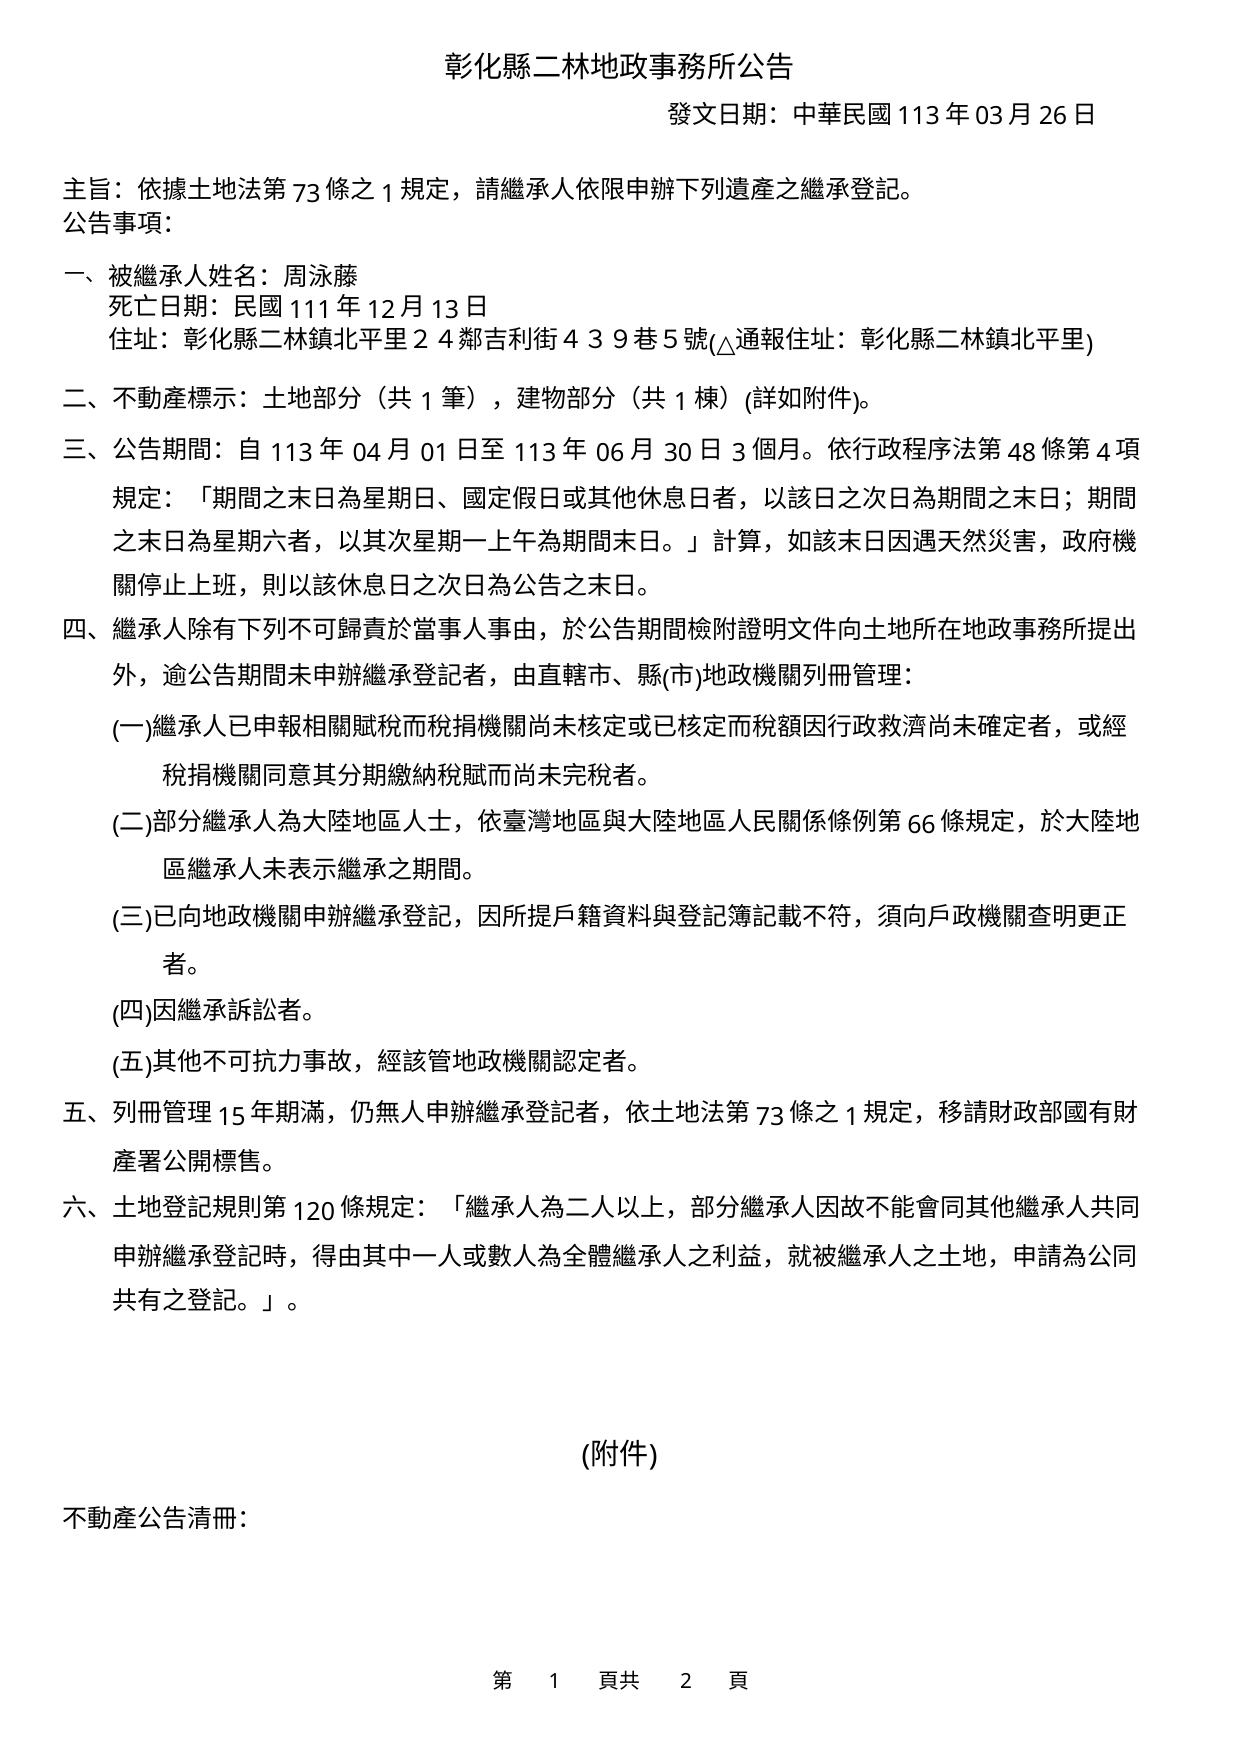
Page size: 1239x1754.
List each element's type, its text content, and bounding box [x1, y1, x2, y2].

table_header [667, 0, 718, 41]
table_cell 發文日期：中華民國113年03月26日 [667, 95, 1177, 135]
table_header [1177, 0, 1239, 41]
table_cell 一、 [62, 263, 109, 313]
table_cell [109, 1383, 482, 1423]
table_cell [718, 1383, 759, 1423]
table_cell [653, 1557, 667, 1661]
table_cell [0, 1661, 62, 1701]
table_header [585, 0, 653, 41]
table_cell [62, 135, 109, 176]
table_header [523, 0, 585, 41]
table_cell [1177, 1383, 1239, 1423]
table_cell [483, 1383, 523, 1423]
table_cell [0, 135, 62, 176]
table_cell [585, 95, 653, 135]
table_cell [1177, 176, 1239, 246]
table_header [483, 0, 523, 41]
table_cell 彰化縣二林地政事務所公告 [62, 41, 1177, 94]
table_cell [759, 1557, 1177, 1661]
table_cell 第 [483, 1661, 523, 1701]
table_cell 2 [653, 1661, 718, 1701]
table_cell [109, 95, 482, 135]
table_cell [1177, 314, 1239, 384]
table_cell 被繼承人姓名：周泳藤 死亡日期：民國111年12月13日 住址：彰化縣二林鎮北平里２４鄰吉利街４３９巷５號(△通報住址：彰化縣二林鎮北平里) [109, 263, 1177, 384]
table_cell 二、不動產標示：土地部分（共 1 筆），建物部分（共 1 棟）(詳如附件)。 三、公告期間：自 113 年 04 月 01 日至 113 年 06 月 30 日 3 個月。依行政程序法第48條第4項 規定：「期間之末日為星期日、國定假日或其他休息日者，以該日之次日為期間之末日；期間 之末日為星期六者，以其次星期一上午為期間末日。」計算，如該末日因遇天然災害，政府機 關停止上班，則以該休息日之次日為公告之末日。 四、繼承人除有下列不可歸責於當事人事由，於公告期間檢附證明文件向土地所在地政事務所提出 外，逾公告期間未申辦繼承登記者，由直轄市、縣(市)地政機關列冊管理： (一)繼承人已申報相關賦稅而稅捐機關尚未核定或已核定而稅額因行政救濟尚未確定者，或經 稅捐機關同意其分期繳納稅賦而尚未完稅者。 (二)部分繼承人為大陸地區人士，依臺灣地區與大陸地區人民關係條例第66條規定，於大陸地 區繼承人未表示繼承之期間。 (三)已向地政機關申辦繼承登記，因所提戶籍資料與登記簿記載不符，須向戶政機關查明更正 者。 (四)因繼承訴訟者。 (五)其他不可抗力事故，經該管地政機關認定者。 五、列冊管理15年期滿，仍無人申辦繼承登記者，依土地法第73條之1規定，移請財政部國有財 產署公開標售。 六、土地登記規則第120條規定：「繼承人為二人以上，部分繼承人因故不能會同其他繼承人共同 申辦繼承登記時，得由其中一人或數人為全體繼承人之利益，就被繼承人之土地，申請為公同 共有之登記。」。 [62, 384, 1177, 1383]
table_cell [0, 1485, 62, 1557]
table_cell [62, 1383, 109, 1423]
table_cell [483, 95, 523, 135]
table_header [718, 0, 759, 41]
table_cell [585, 1383, 653, 1423]
table_cell [667, 1383, 718, 1423]
table_cell [523, 1557, 585, 1661]
table_cell 頁共 [585, 1661, 653, 1701]
table_cell [62, 1557, 109, 1661]
table_cell [523, 1383, 585, 1423]
table_cell [1177, 1661, 1239, 1701]
table_cell [1177, 1557, 1239, 1661]
table_header [759, 0, 1177, 41]
table_cell 主旨：依據土地法第73條之1規定，請繼承人依限申辦下列遺產之繼承登記。 公告事項： [62, 176, 1177, 262]
table_cell 不動產公告清冊： [62, 1485, 1177, 1557]
table_cell [1177, 95, 1239, 135]
table_cell [1177, 384, 1239, 1383]
table_cell [718, 135, 759, 176]
table_header [109, 0, 482, 41]
table_cell [759, 135, 1177, 176]
table_cell [759, 1661, 1177, 1701]
table_cell [1177, 1485, 1239, 1557]
table_cell 頁 [718, 1661, 759, 1701]
table_cell [585, 135, 653, 176]
table_cell [523, 135, 585, 176]
table_cell [653, 95, 667, 135]
table_cell [1177, 246, 1239, 262]
table_cell [109, 1557, 482, 1661]
table_cell [585, 1557, 653, 1661]
table_cell [62, 95, 109, 135]
table_cell [109, 135, 482, 176]
table_header [0, 0, 62, 41]
table_cell [0, 41, 62, 94]
table_cell [523, 95, 585, 135]
table_cell [1177, 135, 1239, 176]
table_cell [653, 1383, 667, 1423]
table_cell (附件) [62, 1424, 1177, 1485]
table_cell [653, 135, 667, 176]
table_cell [0, 1424, 62, 1485]
table_cell [0, 176, 62, 246]
table_cell [483, 135, 523, 176]
table_header [653, 0, 667, 41]
table_cell [1177, 41, 1239, 94]
table_cell [0, 263, 62, 313]
table_header [62, 0, 109, 41]
table_cell [0, 314, 62, 384]
table_cell [62, 1661, 109, 1701]
table_cell [667, 135, 718, 176]
table_cell [0, 1557, 62, 1661]
table_cell [1177, 1424, 1239, 1485]
table_cell [483, 1557, 523, 1661]
table_cell [667, 1557, 718, 1661]
table_cell [0, 384, 62, 1383]
table_cell [0, 95, 62, 135]
table_cell [759, 1383, 1177, 1423]
table_cell [0, 1383, 62, 1423]
table_cell [1177, 263, 1239, 313]
table_cell [718, 1557, 759, 1661]
table_cell [0, 246, 62, 262]
table_cell [62, 314, 109, 384]
table_cell 1 [523, 1661, 585, 1701]
table_cell [109, 1661, 482, 1701]
